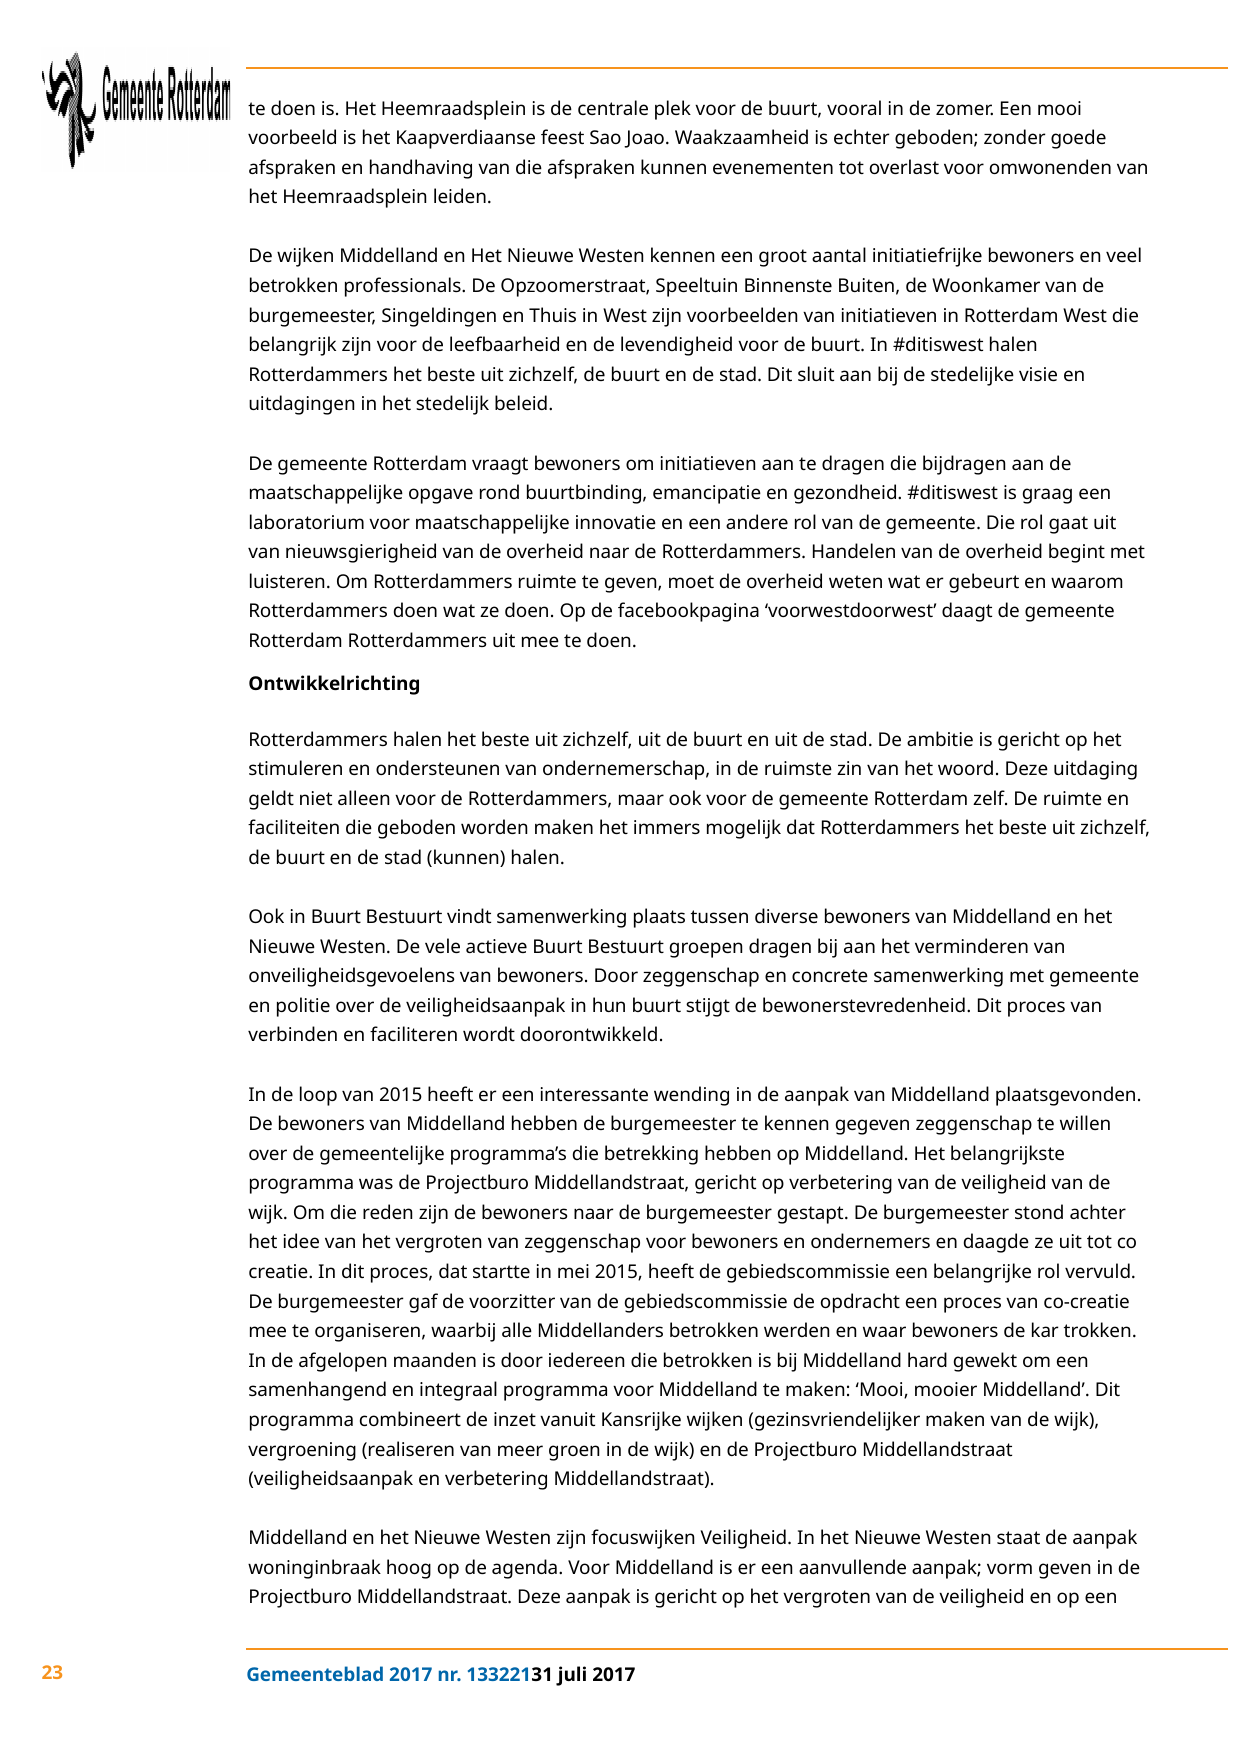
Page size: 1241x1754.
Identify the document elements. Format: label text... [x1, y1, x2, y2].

text Middelland en het Nieuwe Westen zijn focuswijken Veiligheid. In het Nieuwe Westen staat de aanpak woninginbraak hoog op de agenda. Voor Middelland is er een aanvullende aanpak; vorm geven in de Projectburo Middellandstraat. Deze aanpak is gericht op het vergroten van de veiligheid en op een [248, 1524, 1152, 1609]
text De wijken Middelland en Het Nieuwe Westen kennen een groot aantal initiatiefrijke bewoners en veel betrokken professionals. De Opzoomerstraat, Speeltuin Binnenste Buiten, de Woonkamer van de burgemeester, Singeldingen en Thuis in West zijn voorbeelden van initiatieven in Rotterdam West die belangrijk zijn voor de leefbaarheid en de levendigheid voor de buurt. In #ditiswest halen Rotterdammers het beste uit zichzelf, de buurt en de stad. Dit sluit aan bij de stedelijke visie en uitdagingen in het stedelijk beleid. [248, 243, 1152, 416]
text Ook in Buurt Bestuurt vindt samenwerking plaats tussen diverse bewoners van Middelland en het Nieuwe Westen. De vele actieve Buurt Bestuurt groepen dragen bij aan het verminderen van onveiligheidsgevoelens van bewoners. Door zeggenschap en concrete samenwerking met gemeente en politie over de veiligheidsaanpak in hun buurt stijgt de bewonerstevredenheid. Dit proces van verbinden en faciliteren wordt doorontwikkeld. [248, 903, 1152, 1047]
text In de loop van 2015 heeft er een interessante wending in de aanpak van Middelland plaatsgevonden. De bewoners van Middelland hebben de burgemeester te kennen gegeven zeggenschap te willen over de gemeentelijke programma’s die betrekking hebben op Middelland. Het belangrijkste programma was de Projectburo Middellandstraat, gericht op verbetering van de veiligheid van de wijk. Om die reden zijn de bewoners naar de burgemeester gestapt. De burgemeester stond achter het idee van het vergroten van zeggenschap voor bewoners en ondernemers en daagde ze uit tot co creatie. In dit proces, dat startte in mei 2015, heeft de gebiedscommissie een belangrijke rol vervuld. De burgemeester gaf de voorzitter van de gebiedscommissie de opdracht een proces van co-creatie mee te organiseren, waarbij alle Middellanders betrokken werden en waar bewoners de kar trokken. In de afgelopen maanden is door iedereen die betrokken is bij Middelland hard gewekt om een samenhangend en integraal programma voor Middelland te maken: ‘Mooi, mooier Middelland’. Dit programma combineert de inzet vanuit Kansrijke wijken (gezinsvriendelijker maken van de wijk), vergroening (realiseren van meer groen in de wijk) en de Projectburo Middellandstraat (veiligheidsaanpak en verbetering Middellandstraat). [248, 1081, 1152, 1491]
text De gemeente Rotterdam vraagt bewoners om initiatieven aan te dragen die bijdragen aan de maatschappelijke opgave rond buurtbinding, emancipatie en gezondheid. #ditiswest is graag een laboratorium voor maatschappelijke innovatie en een andere rol van de gemeente. Die rol gaat uit van nieuwsgierigheid van de overheid naar de Rotterdammers. Handelen van de overheid begint met luisteren. Om Rotterdammers ruimte te geven, moet de overheid weten wat er gebeurt en waarom Rotterdammers doen wat ze doen. Op de facebookpagina ‘voorwestdoorwest’ daagt de gemeente Rotterdam Rotterdammers uit mee te doen. [248, 450, 1152, 653]
text te doen is. Het Heemraadsplein is de centrale plek voor de buurt, vooral in de zomer. Een mooi voorbeeld is het Kaapverdiaanse feest Sao Joao. Waakzaamheid is echter geboden; zonder goede afspraken en handhaving van die afspraken kunnen evenementen tot overlast voor omwonenden van het Heemraadsplein leiden. [248, 95, 1152, 209]
text Rotterdammers halen het beste uit zichzelf, uit de buurt en uit de stad. De ambitie is gericht op het stimuleren en ondersteunen van ondernemerschap, in de ruimste zin van het woord. Deze uitdaging geldt niet alleen voor de Rotterdammers, maar ook voor de gemeente Rotterdam zelf. De ruimte en faciliteiten die geboden worden maken het immers mogelijk dat Rotterdammers het beste uit zichzelf, de buurt en de stad (kunnen) halen. [248, 726, 1152, 870]
picture [41, 47, 231, 172]
text Ontwikkelrichting [248, 670, 1152, 696]
